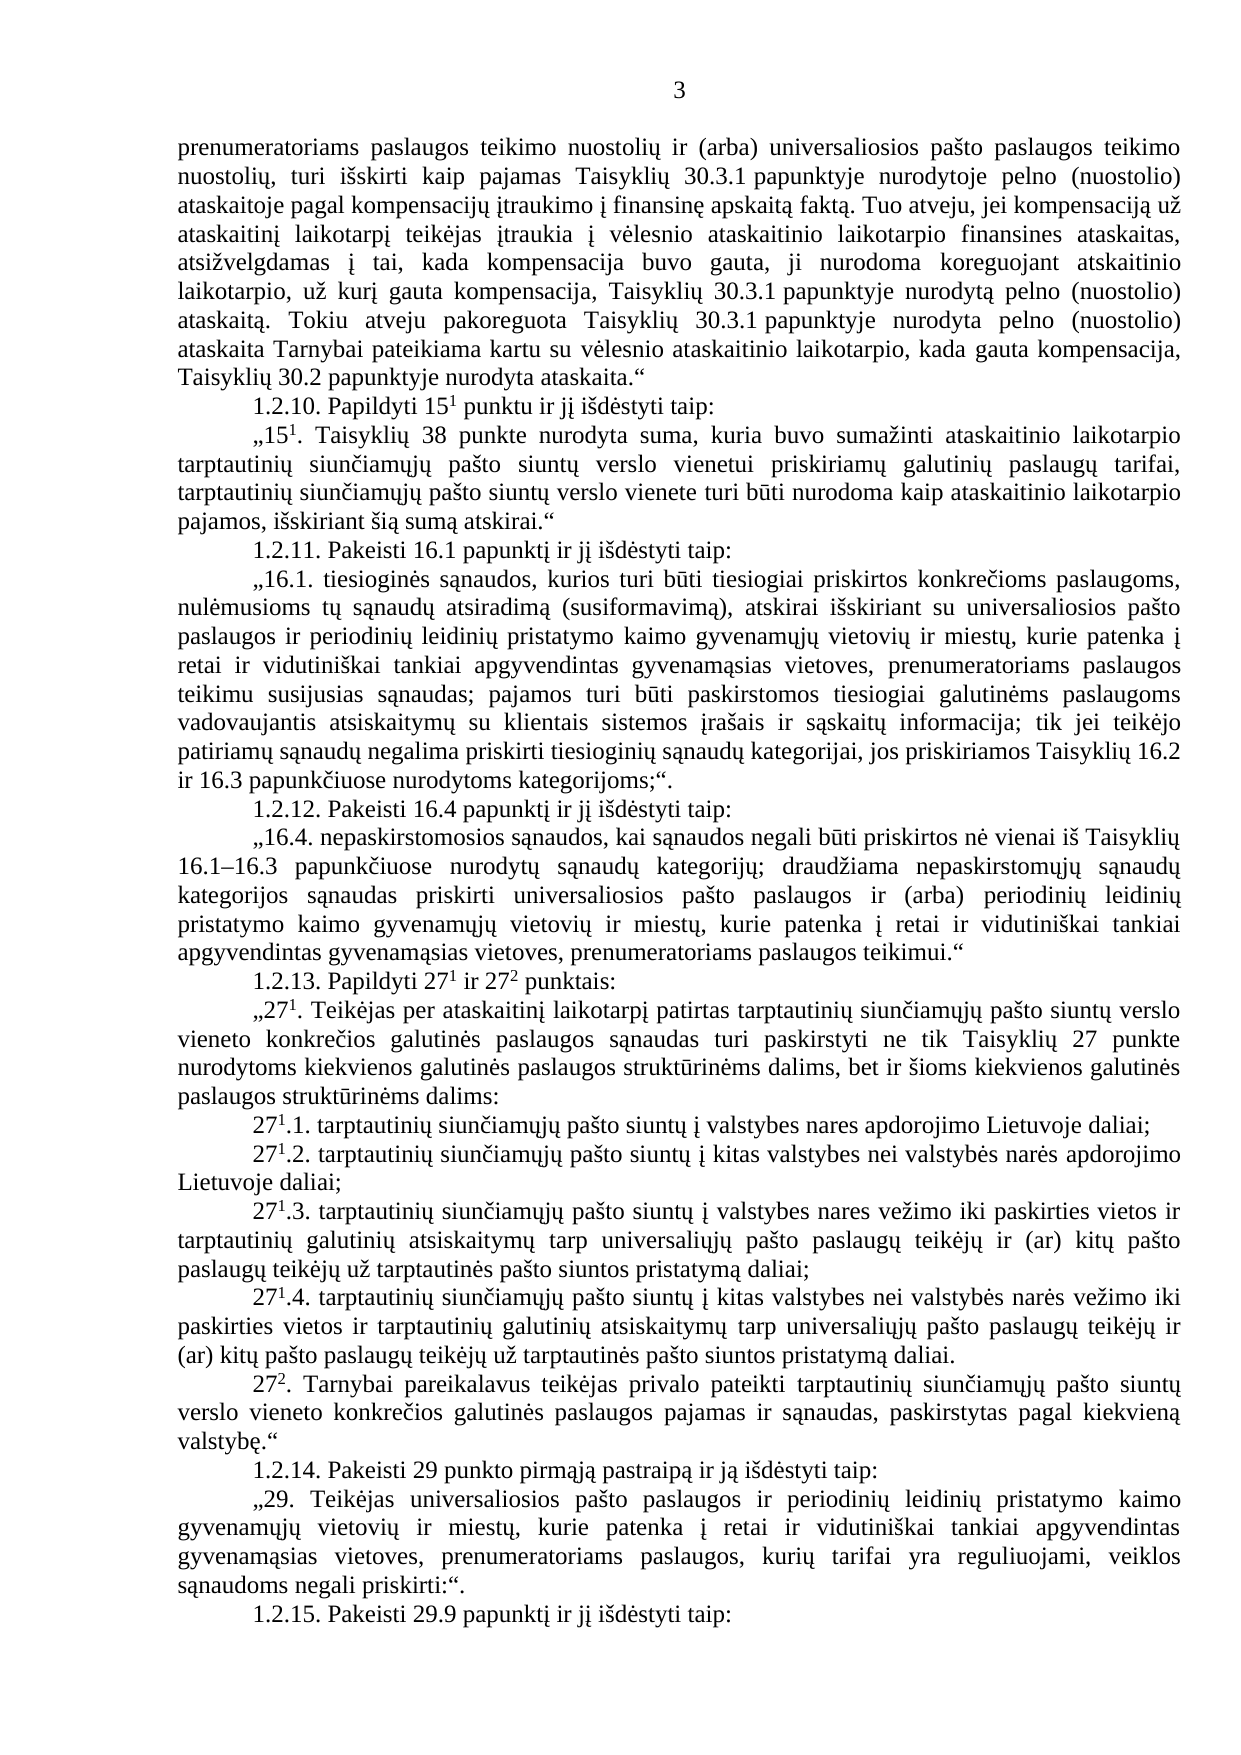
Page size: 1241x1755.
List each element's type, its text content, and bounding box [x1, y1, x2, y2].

text 1.2.11. Pakeisti 16.1 papunktį ir jį išdėstyti taip: [177, 535, 1181, 564]
text „29. Teikėjas universaliosios pašto paslaugos ir periodinių leidinių pristatymo kaimo gyvenamųjų vietovių ir miestų, kurie patenka į retai ir vidutiniškai tankiai apgyvendintas gyvenamąsias vietoves, prenumeratoriams paslaugos, kurių tarifai yra reguliuojami, veiklos sąnaudoms negali priskirti:“. [177, 1484, 1181, 1599]
text 1.2.12. Pakeisti 16.4 papunktį ir jį išdėstyti taip: [177, 794, 1181, 822]
text 272. Tarnybai pareikalavus teikėjas privalo pateikti tarptautinių siunčiamųjų pašto siuntų verslo vieneto konkrečios galutinės paslaugos pajamas ir sąnaudas, paskirstytas pagal kiekvieną valstybę.“ [177, 1369, 1181, 1455]
text „151. Taisyklių 38 punkte nurodyta suma, kuria buvo sumažinti ataskaitinio laikotarpio tarptautinių siunčiamųjų pašto siuntų verslo vienetui priskiriamų galutinių paslaugų tarifai, tarptautinių siunčiamųjų pašto siuntų verslo vienete turi būti nurodoma kaip ataskaitinio laikotarpio pajamos, išskiriant šią sumą atskirai.“ [177, 420, 1181, 535]
text „271. Teikėjas per ataskaitinį laikotarpį patirtas tarptautinių siunčiamųjų pašto siuntų verslo vieneto konkrečios galutinės paslaugos sąnaudas turi paskirstyti ne tik Taisyklių 27 punkte nurodytoms kiekvienos galutinės paslaugos struktūrinėms dalims, bet ir šioms kiekvienos galutinės paslaugos struktūrinėms dalims: [177, 995, 1181, 1110]
text prenumeratoriams paslaugos teikimo nuostolių ir (arba) universaliosios pašto paslaugos teikimo nuostolių, turi išskirti kaip pajamas Taisyklių 30.3.1 papunktyje nurodytoje pelno (nuostolio) ataskaitoje pagal kompensacijų įtraukimo į finansinę apskaitą faktą. Tuo atveju, jei kompensaciją už ataskaitinį laikotarpį teikėjas įtraukia į vėlesnio ataskaitinio laikotarpio finansines ataskaitas, atsižvelgdamas į tai, kada kompensacija buvo gauta, ji nurodoma koreguojant atskaitinio laikotarpio, už kurį gauta kompensacija, Taisyklių 30.3.1 papunktyje nurodytą pelno (nuostolio) ataskaitą. Tokiu atveju pakoreguota Taisyklių 30.3.1 papunktyje nurodyta pelno (nuostolio) ataskaita Tarnybai pateikiama kartu su vėlesnio ataskaitinio laikotarpio, kada gauta kompensacija, Taisyklių 30.2 papunktyje nurodyta ataskaita.“ [177, 132, 1181, 391]
text 271.2. tarptautinių siunčiamųjų pašto siuntų į kitas valstybes nei valstybės narės apdorojimo Lietuvoje daliai; [177, 1139, 1181, 1196]
text 1.2.10. Papildyti 151 punktu ir jį išdėstyti taip: [177, 391, 1181, 420]
text 1.2.15. Pakeisti 29.9 papunktį ir jį išdėstyti taip: [177, 1599, 1181, 1627]
text „16.1. tiesioginės sąnaudos, kurios turi būti tiesiogiai priskirtos konkrečioms paslaugoms, nulėmusioms tų sąnaudų atsiradimą (susiformavimą), atskirai išskiriant su universaliosios pašto paslaugos ir periodinių leidinių pristatymo kaimo gyvenamųjų vietovių ir miestų, kurie patenka į retai ir vidutiniškai tankiai apgyvendintas gyvenamąsias vietoves, prenumeratoriams paslaugos teikimu susijusias sąnaudas; pajamos turi būti paskirstomos tiesiogiai galutinėms paslaugoms vadovaujantis atsiskaitymų su klientais sistemos įrašais ir sąskaitų informacija; tik jei teikėjo patiriamų sąnaudų negalima priskirti tiesioginių sąnaudų kategorijai, jos priskiriamos Taisyklių 16.2 ir 16.3 papunkčiuose nurodytoms kategorijoms;“. [177, 564, 1181, 794]
text „16.4. nepaskirstomosios sąnaudos, kai sąnaudos negali būti priskirtos nė vienai iš Taisyklių 16.1–16.3 papunkčiuose nurodytų sąnaudų kategorijų; draudžiama nepaskirstomųjų sąnaudų kategorijos sąnaudas priskirti universaliosios pašto paslaugos ir (arba) periodinių leidinių pristatymo kaimo gyvenamųjų vietovių ir miestų, kurie patenka į retai ir vidutiniškai tankiai apgyvendintas gyvenamąsias vietoves, prenumeratoriams paslaugos teikimui.“ [177, 822, 1181, 966]
text 271.3. tarptautinių siunčiamųjų pašto siuntų į valstybes nares vežimo iki paskirties vietos ir tarptautinių galutinių atsiskaitymų tarp universaliųjų pašto paslaugų teikėjų ir (ar) kitų pašto paslaugų teikėjų už tarptautinės pašto siuntos pristatymą daliai; [177, 1196, 1181, 1282]
text 1.2.13. Papildyti 271 ir 272 punktais: [177, 966, 1181, 995]
text 271.1. tarptautinių siunčiamųjų pašto siuntų į valstybes nares apdorojimo Lietuvoje daliai; [177, 1110, 1181, 1139]
text 271.4. tarptautinių siunčiamųjų pašto siuntų į kitas valstybes nei valstybės narės vežimo iki paskirties vietos ir tarptautinių galutinių atsiskaitymų tarp universaliųjų pašto paslaugų teikėjų ir (ar) kitų pašto paslaugų teikėjų už tarptautinės pašto siuntos pristatymą daliai. [177, 1282, 1181, 1369]
text 1.2.14. Pakeisti 29 punkto pirmąją pastraipą ir ją išdėstyti taip: [177, 1455, 1181, 1484]
